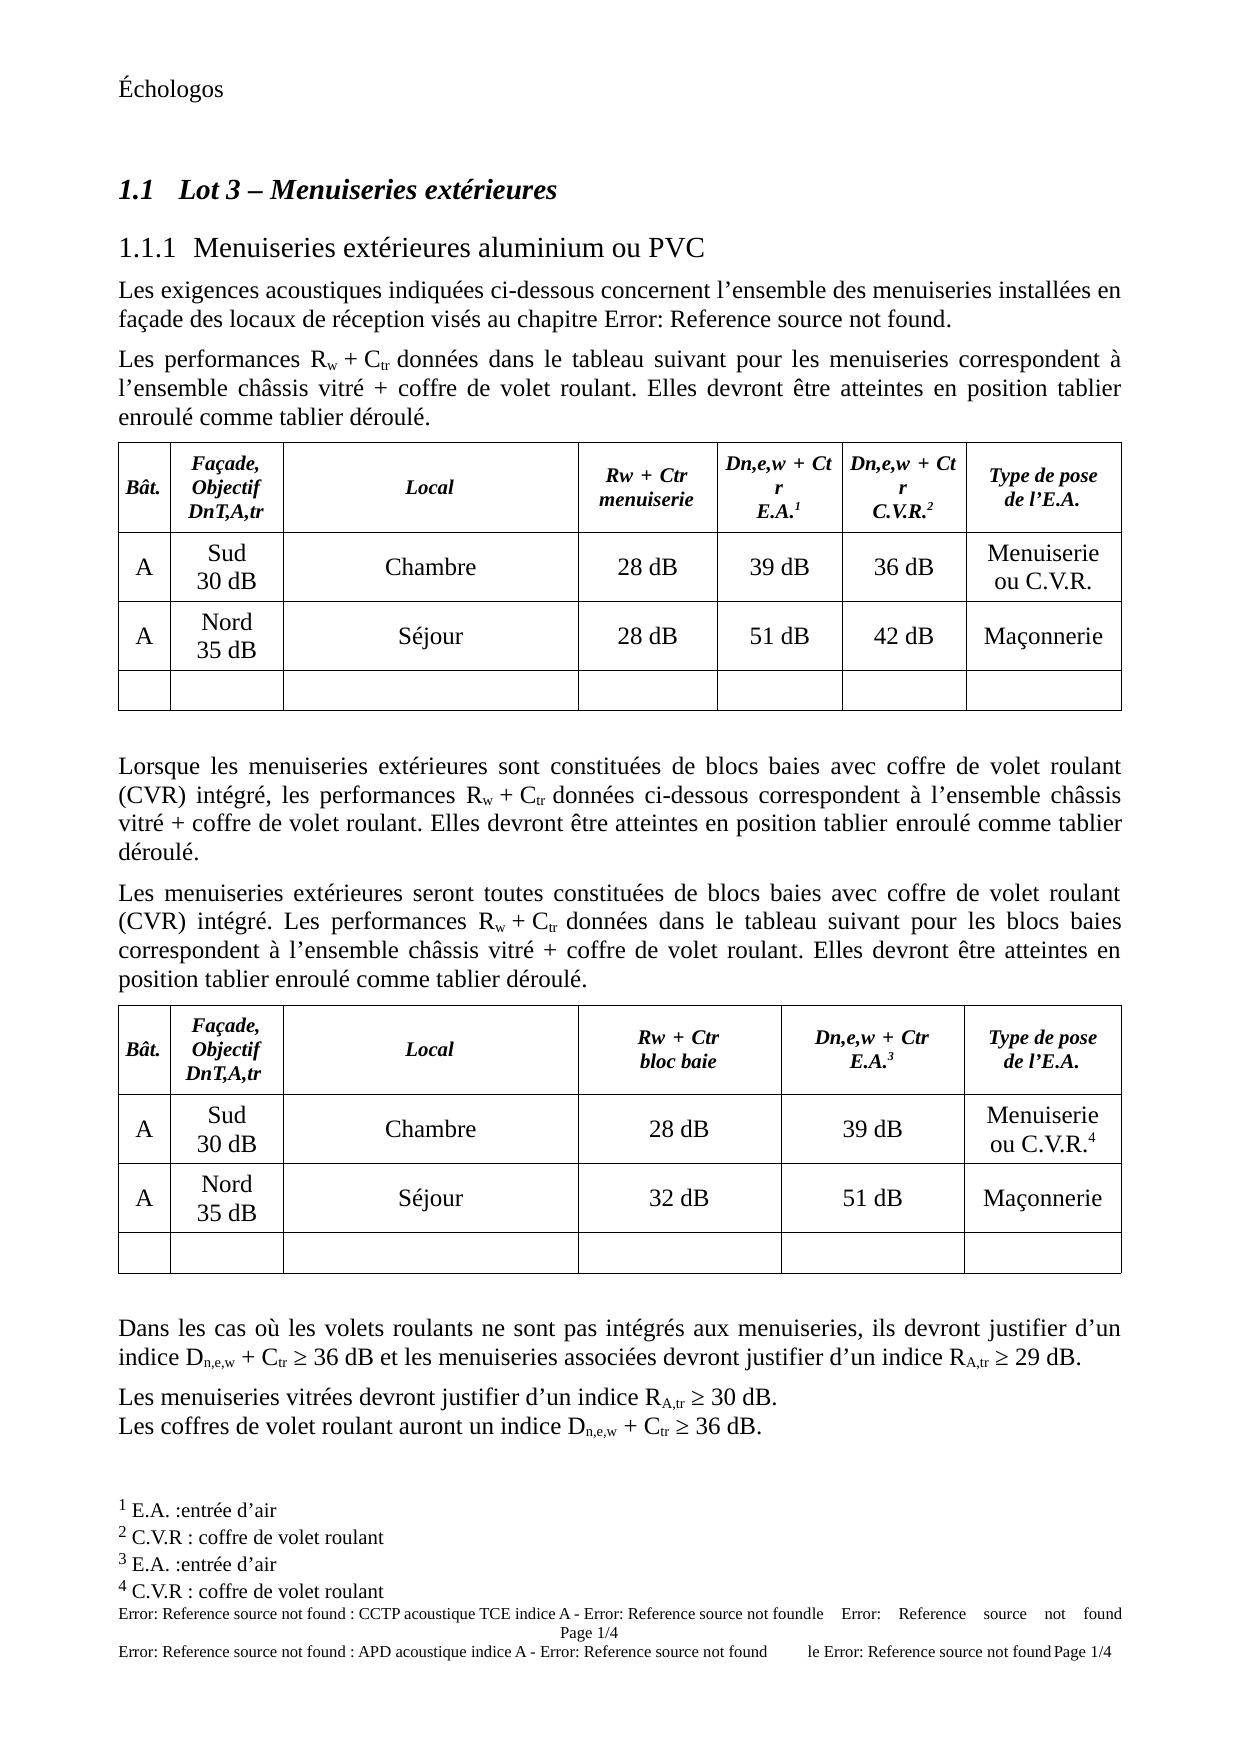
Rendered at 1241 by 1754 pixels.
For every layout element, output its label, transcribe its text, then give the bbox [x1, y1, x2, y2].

table_header Dn,e,w + Ctr E.A. [718, 443, 842, 532]
table_header Local [284, 1006, 578, 1094]
table_header Dn,e,w + Ctr E.A. [782, 1006, 964, 1094]
table_header Local [284, 443, 578, 532]
table_cell 28 dB [579, 602, 717, 670]
table_cell Sud 30 dB [171, 533, 283, 601]
table_header Bât. [119, 443, 170, 532]
subtitle Menuiseries extérieures aluminium ou PVC [118, 230, 1122, 263]
table_cell Nord 35 dB [171, 1164, 283, 1232]
table_cell 39 dB [782, 1095, 964, 1163]
table_cell Séjour [284, 602, 578, 670]
table_header Bât. [119, 1006, 170, 1094]
table_header Rw + Ctr bloc baie [579, 1006, 781, 1094]
table_cell [171, 671, 283, 710]
table_cell Séjour [284, 1164, 578, 1232]
table_cell [718, 671, 842, 710]
table_header Façade, Objectif DnT,A,tr [171, 443, 283, 532]
table_cell [119, 1233, 170, 1272]
table_header Rw + Ctr menuiserie [579, 443, 717, 532]
table_cell Nord 35 dB [171, 602, 283, 670]
table_cell Chambre [284, 533, 578, 601]
table_header Dn,e,w + Ctr C.V.R. [843, 443, 966, 532]
text Les performances Rw + Ctr données dans le tableau suivant pour les menuiseries correspondent à l’ensemble châssis vitré + coffre de volet roulant. Elles devront être atteintes en position tablier enroulé comme tablier déroulé. [118, 344, 1122, 431]
table_cell A [119, 602, 170, 670]
table_cell 32 dB [579, 1164, 781, 1232]
table_cell 51 dB [718, 602, 842, 670]
table_cell [284, 671, 578, 710]
table_cell 36 dB [843, 533, 966, 601]
table_cell [782, 1233, 964, 1272]
text Les exigences acoustiques indiquées ci-dessous concernent l’ensemble des menuiseries installées en façade des locaux de réception visés au chapitre Erreur : source de la référence non trouvée. [118, 275, 1122, 332]
table_cell A [119, 533, 170, 601]
table_cell 39 dB [718, 533, 842, 601]
table_header Type de pose de l’E.A. [965, 1006, 1121, 1094]
table_cell Chambre [284, 1095, 578, 1163]
table_cell [965, 1233, 1121, 1272]
table_cell [171, 1233, 283, 1272]
text Dans les cas où les volets roulants ne sont pas intégrés aux menuiseries, ils devront justifier d’un indice Dn,e,w + Ctr ≥ 36 dB et les menuiseries associées devront justifier d’un indice RA,tr ≥ 29 dB. [118, 1313, 1122, 1371]
table_cell [843, 671, 966, 710]
table_cell [579, 671, 717, 710]
table_cell Sud 30 dB [171, 1095, 283, 1163]
text Les menuiseries vitrées devront justifier d’un indice RA,tr ≥ 30 dB. [118, 1382, 1122, 1411]
table_header Type de pose de l’E.A. [967, 443, 1121, 532]
table_header Façade, Objectif DnT,A,tr [171, 1006, 283, 1094]
table_cell [119, 671, 170, 710]
text Lorsque les menuiseries extérieures sont constituées de blocs baies avec coffre de volet roulant (CVR) intégré, les performances Rw + Ctr données ci-dessous correspondent à l’ensemble châssis vitré + coffre de volet roulant. Elles devront être atteintes en position tablier enroulé comme tablier déroulé. [118, 751, 1122, 866]
table_cell [579, 1233, 781, 1272]
text Les coffres de volet roulant auront un indice Dn,e,w + Ctr ≥ 36 dB. [118, 1411, 1122, 1440]
table_cell [284, 1233, 578, 1272]
table_cell 51 dB [782, 1164, 964, 1232]
table_cell 28 dB [579, 1095, 781, 1163]
table_cell A [119, 1164, 170, 1232]
table_cell 28 dB [579, 533, 717, 601]
table_cell Maçonnerie [967, 602, 1121, 670]
table_cell Menuiserie ou C.V.R. [967, 533, 1121, 601]
table_cell Menuiserie ou C.V.R. [965, 1095, 1121, 1163]
text Les menuiseries extérieures seront toutes constituées de blocs baies avec coffre de volet roulant (CVR) intégré. Les performances Rw + Ctr données dans le tableau suivant pour les blocs baies correspondent à l’ensemble châssis vitré + coffre de volet roulant. Elles devront être atteintes en position tablier enroulé comme tablier déroulé. [118, 878, 1122, 993]
table_cell 42 dB [843, 602, 966, 670]
subtitle Lot 3 – Menuiseries extérieures [118, 172, 1122, 206]
table_cell Maçonnerie [965, 1164, 1121, 1232]
table_cell A [119, 1095, 170, 1163]
table_cell [967, 671, 1121, 710]
